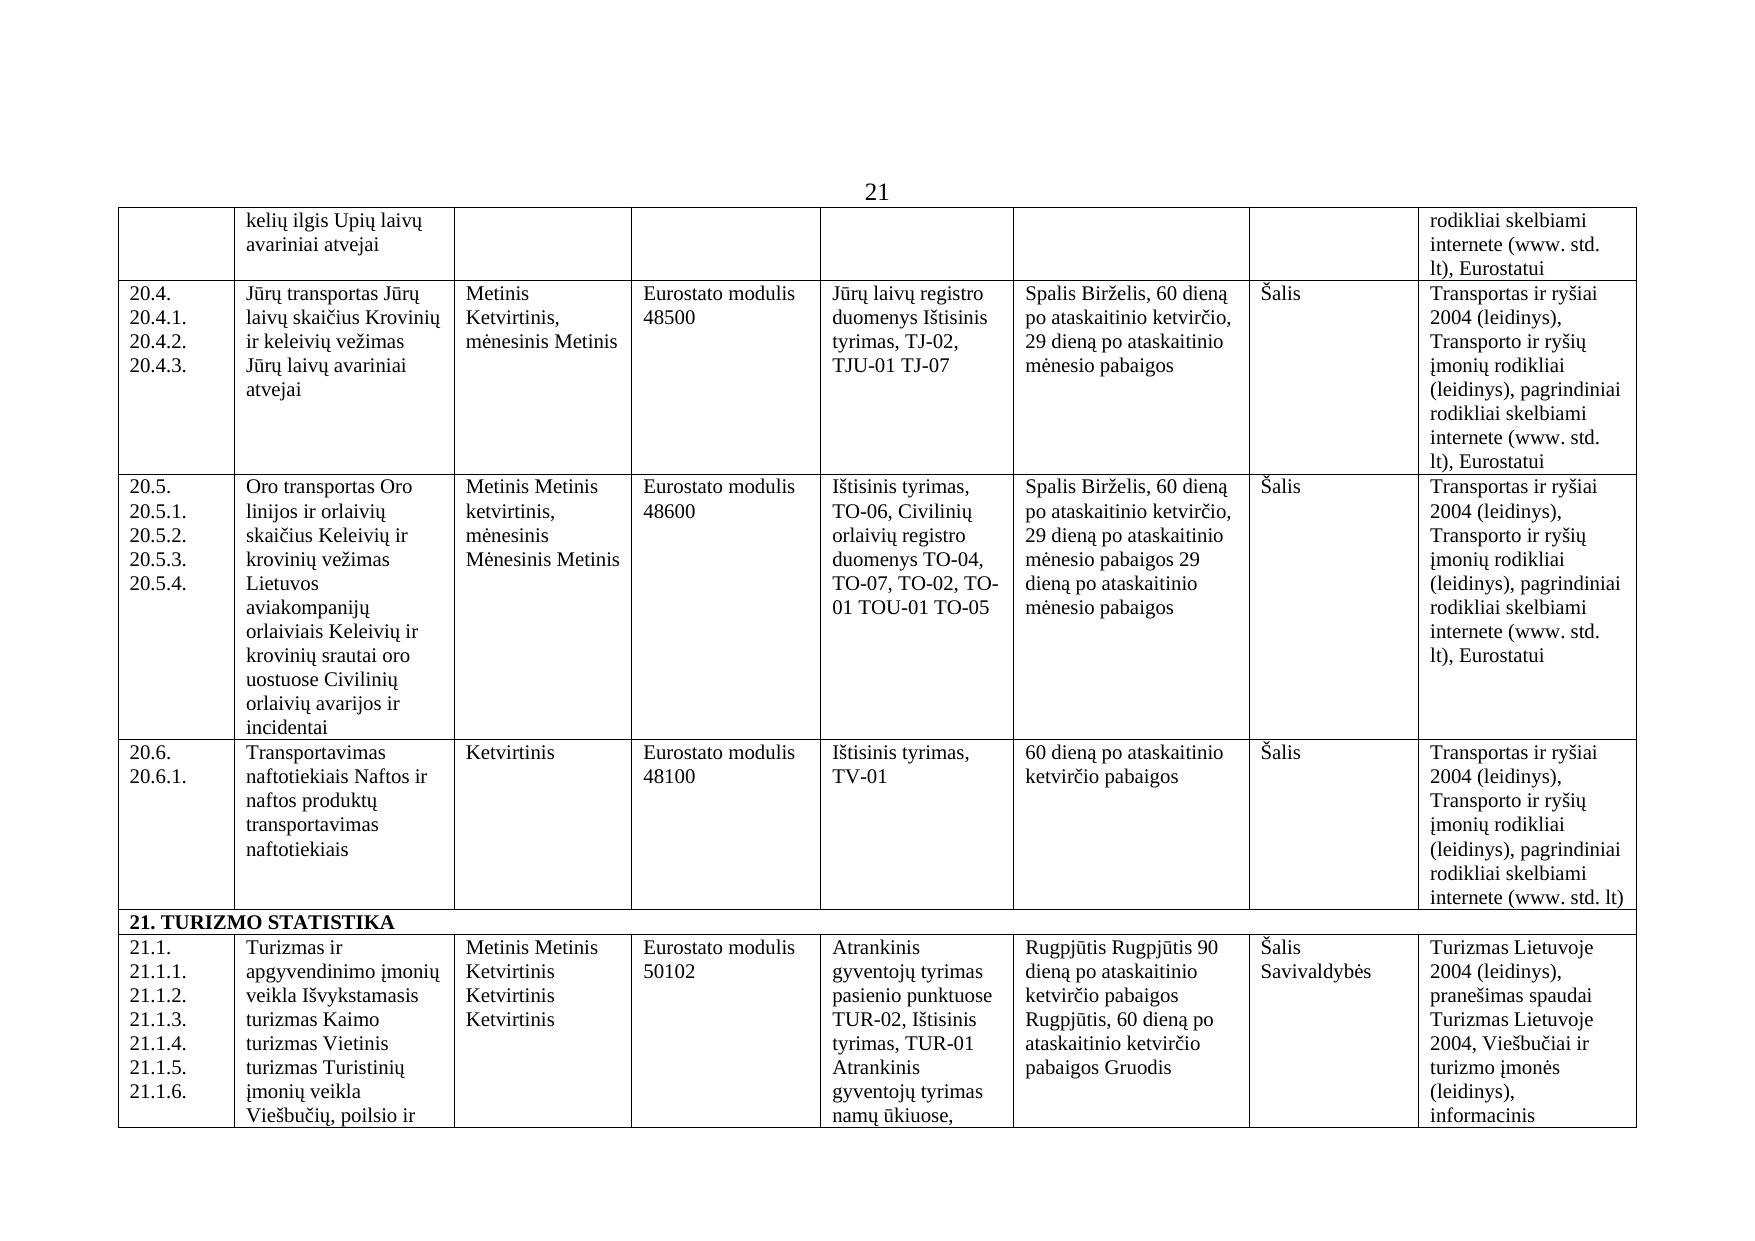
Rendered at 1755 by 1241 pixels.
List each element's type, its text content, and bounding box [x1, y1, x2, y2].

table_cell [1014, 208, 1249, 280]
table_cell [455, 208, 631, 280]
table_cell Eurostato modulis 48500 [632, 281, 820, 473]
table_cell 21. TURIZMO STATISTIKA [119, 910, 1636, 934]
table_cell Jūrų laivų registro duomenys Ištisinis tyrimas, TJ-02, TJU-01 TJ-07 [821, 281, 1013, 473]
table_cell Oro transportas Oro linijos ir orlaivių skaičius Keleivių ir krovinių vežimas Lietuvos aviakompanijų orlaiviais Keleivių ir krovinių srautai oro uostuose Civilinių orlaivių avarijos ir incidentai [235, 475, 454, 739]
table_cell Ketvirtinis [455, 740, 631, 909]
table_cell Šalis Savivaldybės [1250, 935, 1418, 1127]
table_cell Atrankinis gyventojų tyrimas pasienio punktuose TUR-02, Ištisinis tyrimas, TUR-01 Atrankinis gyventojų tyrimas namų ūkiuose, [821, 935, 1013, 1127]
table_cell Transportas ir ryšiai 2004 (leidinys), Transporto ir ryšių įmonių rodikliai (leidinys), pagrindiniai rodikliai skelbiami internete (www. std. lt), Eurostatui [1419, 281, 1636, 473]
table_cell Ištisinis tyrimas, TO-06, Civilinių orlaivių registro duomenys TO-04, TO-07, TO-02, TO-01 TOU-01 TO-05 [821, 475, 1013, 739]
table_cell [821, 208, 1013, 280]
table_cell Rugpjūtis Rugpjūtis 90 dieną po ataskaitinio ketvirčio pabaigos Rugpjūtis, 60 dieną po ataskaitinio ketvirčio pabaigos Gruodis [1014, 935, 1249, 1127]
table_cell Šalis [1250, 475, 1418, 739]
table_cell 20.5. 20.5.1. 20.5.2. 20.5.3. 20.5.4. [119, 475, 234, 739]
table_cell Eurostato modulis 48100 [632, 740, 820, 909]
table_cell Eurostato modulis 48600 [632, 475, 820, 739]
table_cell Transportavimas naftotiekiais Naftos ir naftos produktų transportavimas naftotiekiais [235, 740, 454, 909]
table_cell [119, 208, 234, 280]
table_cell Transportas ir ryšiai 2004 (leidinys), Transporto ir ryšių įmonių rodikliai (leidinys), pagrindiniai rodikliai skelbiami internete (www. std. lt) [1419, 740, 1636, 909]
table_cell kelių ilgis Upių laivų avariniai atvejai [235, 208, 454, 280]
table_cell Šalis [1250, 281, 1418, 473]
table_cell 20.6. 20.6.1. [119, 740, 234, 909]
table_cell Turizmas Lietuvoje 2004 (leidinys), pranešimas spaudai Turizmas Lietuvoje 2004, Viešbučiai ir turizmo įmonės (leidinys), informacinis [1419, 935, 1636, 1127]
table_cell Eurostato modulis 50102 [632, 935, 820, 1127]
table_cell Spalis Birželis, 60 dieną po ataskaitinio ketvirčio, 29 dieną po ataskaitinio mėnesio pabaigos [1014, 281, 1249, 473]
table_cell Metinis Metinis Ketvirtinis Ketvirtinis Ketvirtinis [455, 935, 631, 1127]
table_cell Jūrų transportas Jūrų laivų skaičius Krovinių ir keleivių vežimas Jūrų laivų avariniai atvejai [235, 281, 454, 473]
table_cell Turizmas ir apgyvendinimo įmonių veikla Išvykstamasis turizmas Kaimo turizmas Vietinis turizmas Turistinių įmonių veikla Viešbučių, poilsio ir [235, 935, 454, 1127]
table_cell Spalis Birželis, 60 dieną po ataskaitinio ketvirčio, 29 dieną po ataskaitinio mėnesio pabaigos 29 dieną po ataskaitinio mėnesio pabaigos [1014, 475, 1249, 739]
table_cell rodikliai skelbiami internete (www. std. lt), Eurostatui [1419, 208, 1636, 280]
table_cell Šalis [1250, 740, 1418, 909]
table_cell Metinis Metinis ketvirtinis, mėnesinis Mėnesinis Metinis [455, 475, 631, 739]
table_cell 20.4. 20.4.1. 20.4.2. 20.4.3. [119, 281, 234, 473]
table_cell Metinis Ketvirtinis, mėnesinis Metinis [455, 281, 631, 473]
table_cell 60 dieną po ataskaitinio ketvirčio pabaigos [1014, 740, 1249, 909]
table_cell [1250, 208, 1418, 280]
table_cell Ištisinis tyrimas, TV-01 [821, 740, 1013, 909]
table_cell Transportas ir ryšiai 2004 (leidinys), Transporto ir ryšių įmonių rodikliai (leidinys), pagrindiniai rodikliai skelbiami internete (www. std. lt), Eurostatui [1419, 475, 1636, 739]
table_cell 21.1. 21.1.1. 21.1.2. 21.1.3. 21.1.4. 21.1.5. 21.1.6. [119, 935, 234, 1127]
table_cell [632, 208, 820, 280]
